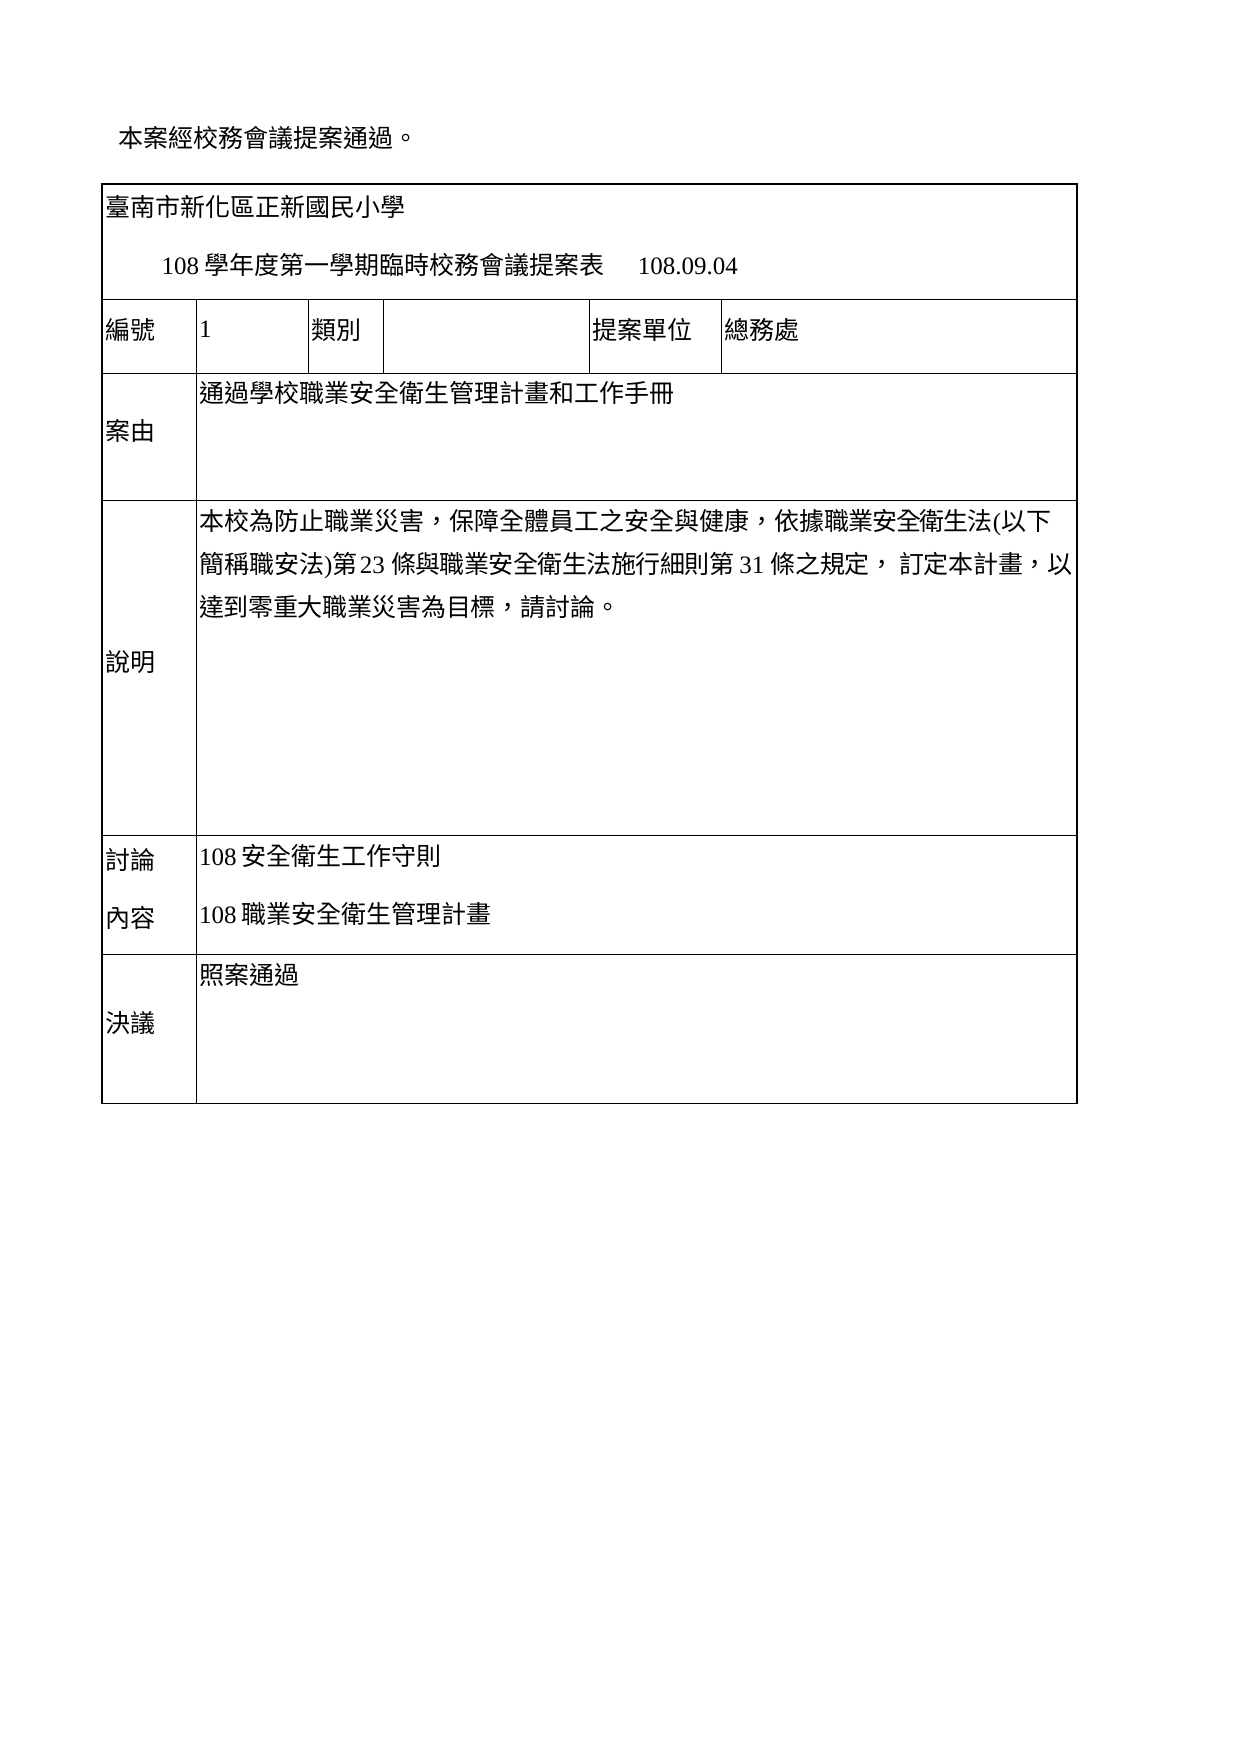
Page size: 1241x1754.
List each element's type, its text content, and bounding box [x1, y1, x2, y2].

table_header 臺南市新化區正新國民小學 108學年度第一學期臨時校務會議提案表 108.09.04 [103, 185, 1076, 299]
table_cell 通過學校職業安全衛生管理計畫和工作手冊 [197, 374, 1076, 500]
table_cell 說明 [103, 501, 196, 835]
table_cell 類別 [309, 300, 383, 373]
table_cell 案由 [103, 374, 196, 500]
table_cell [384, 300, 589, 373]
table_cell 1 [197, 300, 308, 373]
table_cell 編號 [103, 300, 196, 373]
table_cell 照案通過 [197, 955, 1076, 1103]
table_cell 總務處 [722, 300, 1076, 373]
table_cell 本校為防止職業災害，保障全體員工之安全與健康，依據職業安全衛生法(以下簡稱職安法)第 23 條與職業安全衛生法施行細則第 31 條之規定， 訂定本計畫，以達到零重大職業災害為目標，請討論。 [197, 501, 1076, 835]
text 本案經校務會議提案通過。 [118, 118, 1152, 154]
table_cell 決議 [103, 955, 196, 1103]
table_cell 討論 內容 [103, 836, 196, 954]
table_cell 108安全衛生工作守則 108職業安全衛生管理計畫 [197, 836, 1076, 954]
table_cell 提案單位 [590, 300, 721, 373]
